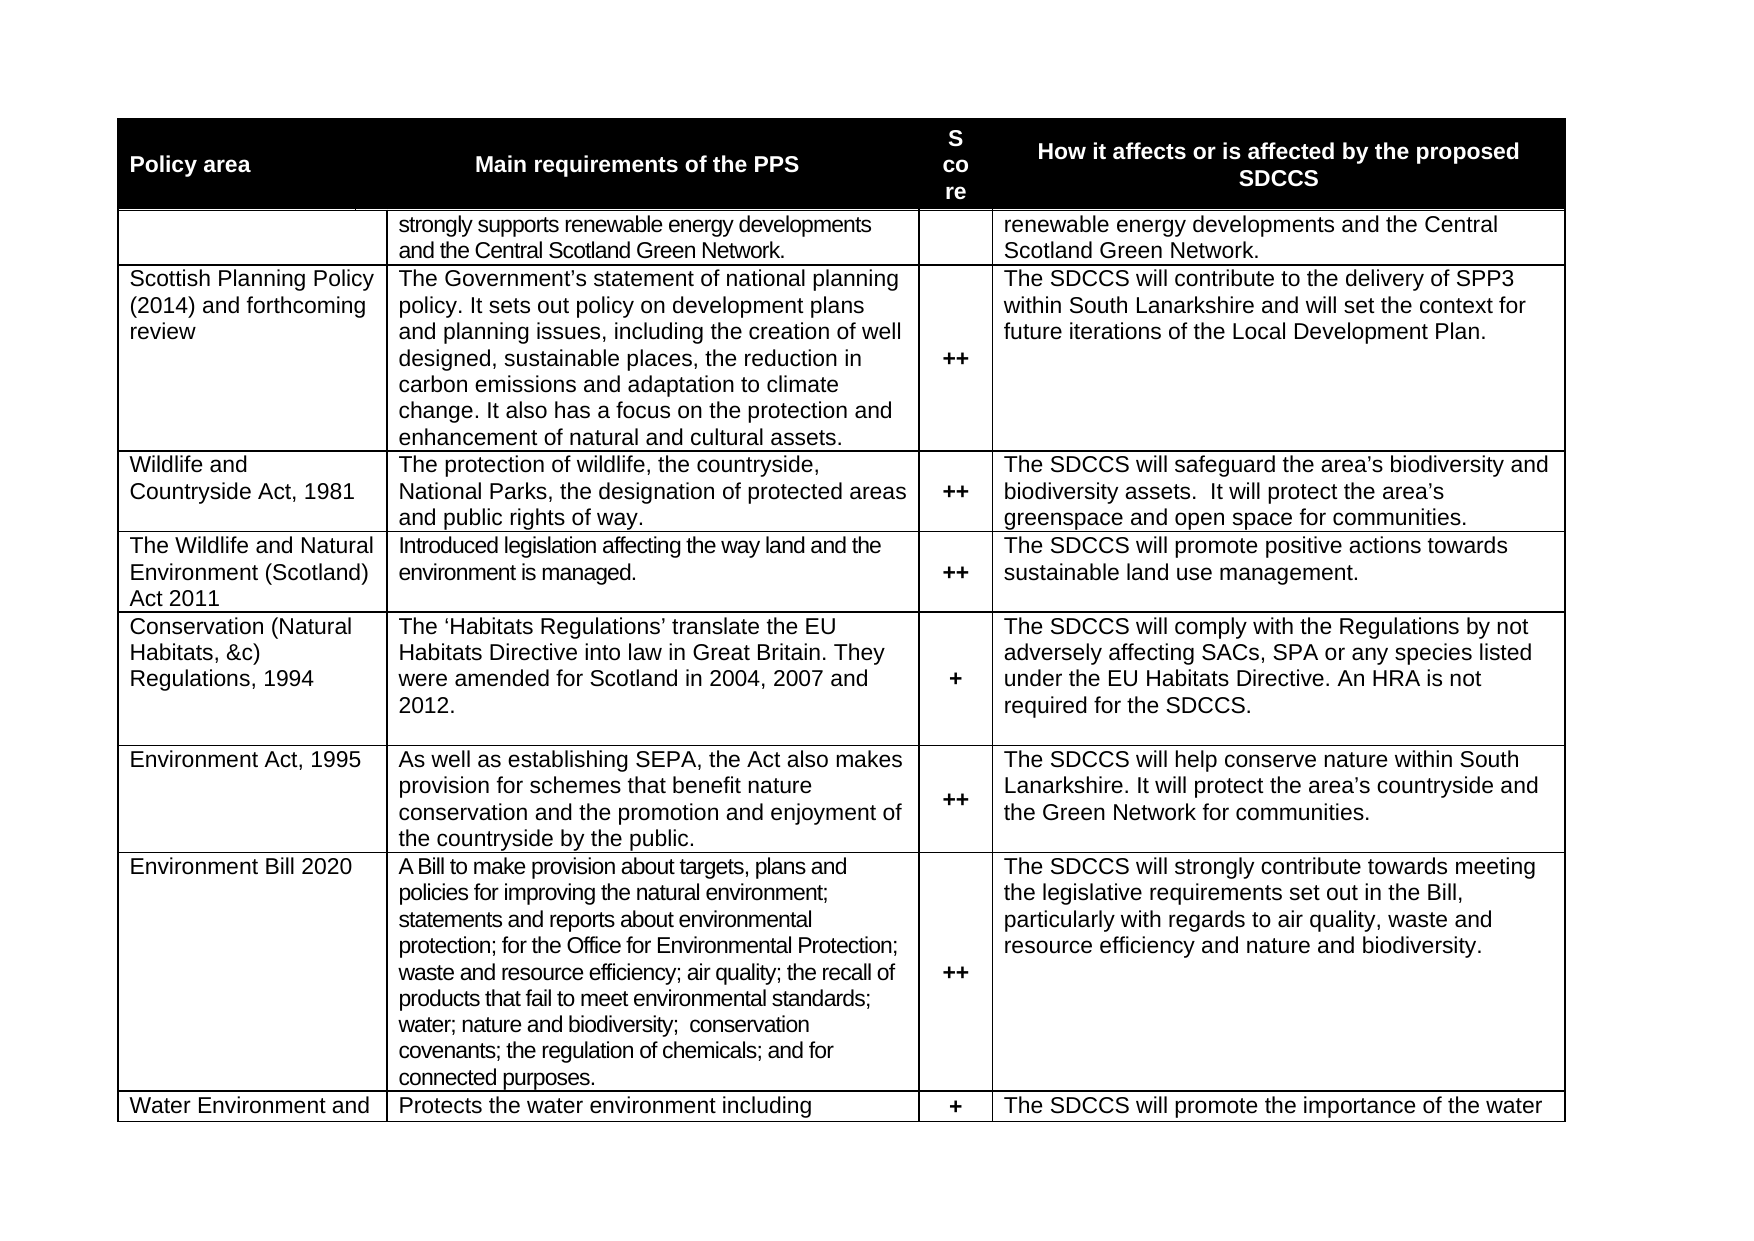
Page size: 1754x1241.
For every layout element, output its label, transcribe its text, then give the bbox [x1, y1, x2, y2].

table_header How it affects or is affected by the proposed SDCCS [993, 120, 1564, 209]
table_cell Water Environment and [119, 1092, 386, 1121]
table_cell A Bill to make provision about targets, plans and policies for improving the natural environment; statements and reports about environmental protection; for the Office for Environmental Protection; waste and resource efficiency; air quality; the recall of products that fail to meet environmental standards; water; nature and biodiversity; conservation covenants; the regulation of chemicals; and for connected purposes. [388, 853, 918, 1090]
table_cell + [920, 613, 992, 744]
table_header Main requirements of the PPS [356, 120, 918, 209]
table_cell [119, 211, 386, 264]
table_cell The ‘Habitats Regulations’ translate the EU Habitats Directive into law in Great Britain. They were amended for Scotland in 2004, 2007 and 2012. [388, 613, 918, 744]
table_cell The SDCCS will help conserve nature within South Lanarkshire. It will protect the area’s countryside and the Green Network for communities. [993, 746, 1564, 851]
table_cell The SDCCS will promote the importance of the water [993, 1092, 1564, 1121]
table_cell ++ [920, 532, 992, 611]
table_cell The SDCCS will promote positive actions towards sustainable land use management. [993, 532, 1564, 611]
table_cell Wildlife and Countryside Act, 1981 [119, 452, 386, 531]
table_cell The SDCCS will safeguard the area’s biodiversity and biodiversity assets. It will protect the area’s greenspace and open space for communities. [993, 452, 1564, 531]
table_cell The SDCCS will comply with the Regulations by not adversely affecting SACs, SPA or any species listed under the EU Habitats Directive. An HRA is not required for the SDCCS. [993, 613, 1564, 744]
table_cell ++ [920, 266, 992, 450]
table_cell ++ [920, 853, 992, 1090]
table_cell renewable energy developments and the Central Scotland Green Network. [993, 211, 1564, 264]
table_cell ++ [920, 746, 992, 851]
table_header Policy area [119, 120, 355, 209]
table_header Score [920, 120, 992, 209]
table_cell Environment Bill 2020 [119, 853, 386, 1090]
table_cell Environment Act, 1995 [119, 746, 386, 851]
table_cell The protection of wildlife, the countryside, National Parks, the designation of protected areas and public rights of way. [388, 452, 918, 531]
table_cell The SDCCS will contribute to the delivery of SPP3 within South Lanarkshire and will set the context for future iterations of the Local Development Plan. [993, 266, 1564, 450]
table_cell ++ [920, 452, 992, 531]
table_cell The Wildlife and Natural Environment (Scotland) Act 2011 [119, 532, 386, 611]
table_cell Introduced legislation affecting the way land and the environment is managed. [388, 532, 918, 611]
table_cell [920, 211, 992, 264]
table_cell Conservation (Natural Habitats, &c) Regulations, 1994 [119, 613, 386, 744]
table_cell As well as establishing SEPA, the Act also makes provision for schemes that benefit nature conservation and the promotion and enjoyment of the countryside by the public. [388, 746, 918, 851]
table_cell + [920, 1092, 992, 1121]
table_cell Protects the water environment including [388, 1092, 918, 1121]
table_cell Scottish Planning Policy (2014) and forthcoming review [119, 266, 386, 450]
table_cell The SDCCS will strongly contribute towards meeting the legislative requirements set out in the Bill, particularly with regards to air quality, waste and resource efficiency and nature and biodiversity. [993, 853, 1564, 1090]
